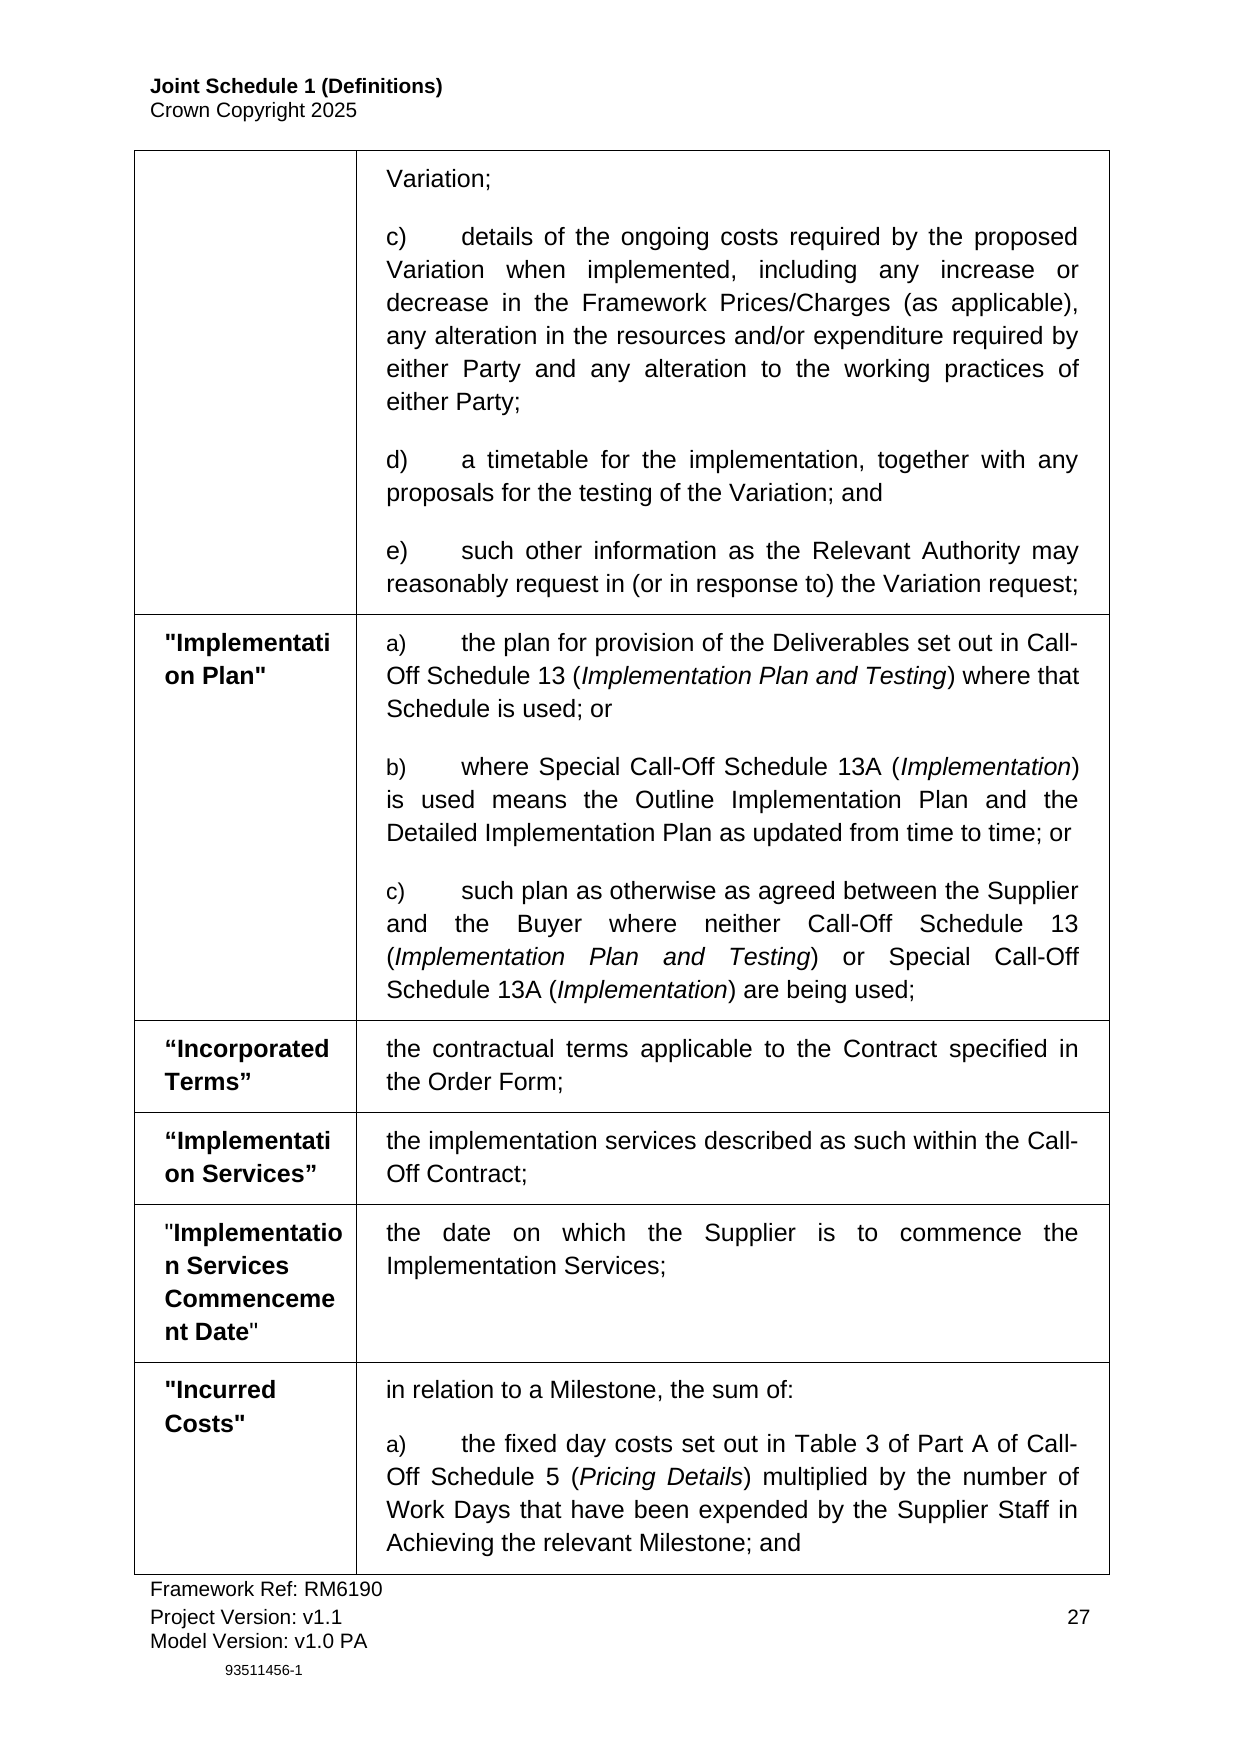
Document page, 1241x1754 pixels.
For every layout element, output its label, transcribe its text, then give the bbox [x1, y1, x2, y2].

table_cell in relation to a Milestone, the sum of: the fixed day costs set out in Table 3 of Part A of Call-Off Schedule 5 (Pricing Details) multiplied by the number of Work Days that have been expended by the Supplier Staff in Achieving the relevant Milestone; and any amount that would fall within limbs (b) or (c) of the definition of “Costs” (but subject to exceptions (i) to (vii) in that definition), to the extent that such amount has been incurred in Achieving the relevant Milestone; [357, 1363, 1109, 1573]
table_cell the plan for provision of the Deliverables set out in Call-Off Schedule 13 (Implementation Plan and Testing) where that Schedule is used; or where Special Call-Off Schedule 13A (Implementation) is used means the Outline Implementation Plan and the Detailed Implementation Plan as updated from time to time; or such plan as otherwise as agreed between the Supplier and the Buyer where neither Call-Off Schedule 13 (Implementation Plan and Testing) or Special Call-Off Schedule 13A (Implementation) are being used; [357, 615, 1109, 1020]
table_cell [135, 151, 356, 614]
table_cell “Implementation Services” [135, 1113, 356, 1204]
table_cell "Implementation Services Commencement Date" [135, 1205, 356, 1362]
table_cell "Implementation Plan" [135, 615, 356, 1020]
table_cell "Incurred Costs" [135, 1363, 356, 1573]
table_cell “Incorporated Terms” [135, 1021, 356, 1112]
table_cell an assessment of the impact of a Variation request by the Relevant Authority completed in good faith, including: details of the impact of the proposed Variation on the Deliverables and the Supplier's ability to meet its other obligations under the Contract; details of the cost of implementing the proposed Variation; details of the ongoing costs required by the proposed Variation when implemented, including any increase or decrease in the Framework Prices/Charges (as applicable), any alteration in the resources and/or expenditure required by either Party and any alteration to the working practices of either Party; a timetable for the implementation, together with any proposals for the testing of the Variation; and such other information as the Relevant Authority may reasonably request in (or in response to) the Variation request; [357, 151, 1109, 614]
table_cell the date on which the Supplier is to commence the Implementation Services; [357, 1205, 1109, 1362]
table_cell the implementation services described as such within the Call-Off Contract; [357, 1113, 1109, 1204]
table_cell the contractual terms applicable to the Contract specified in the Order Form; [357, 1021, 1109, 1112]
